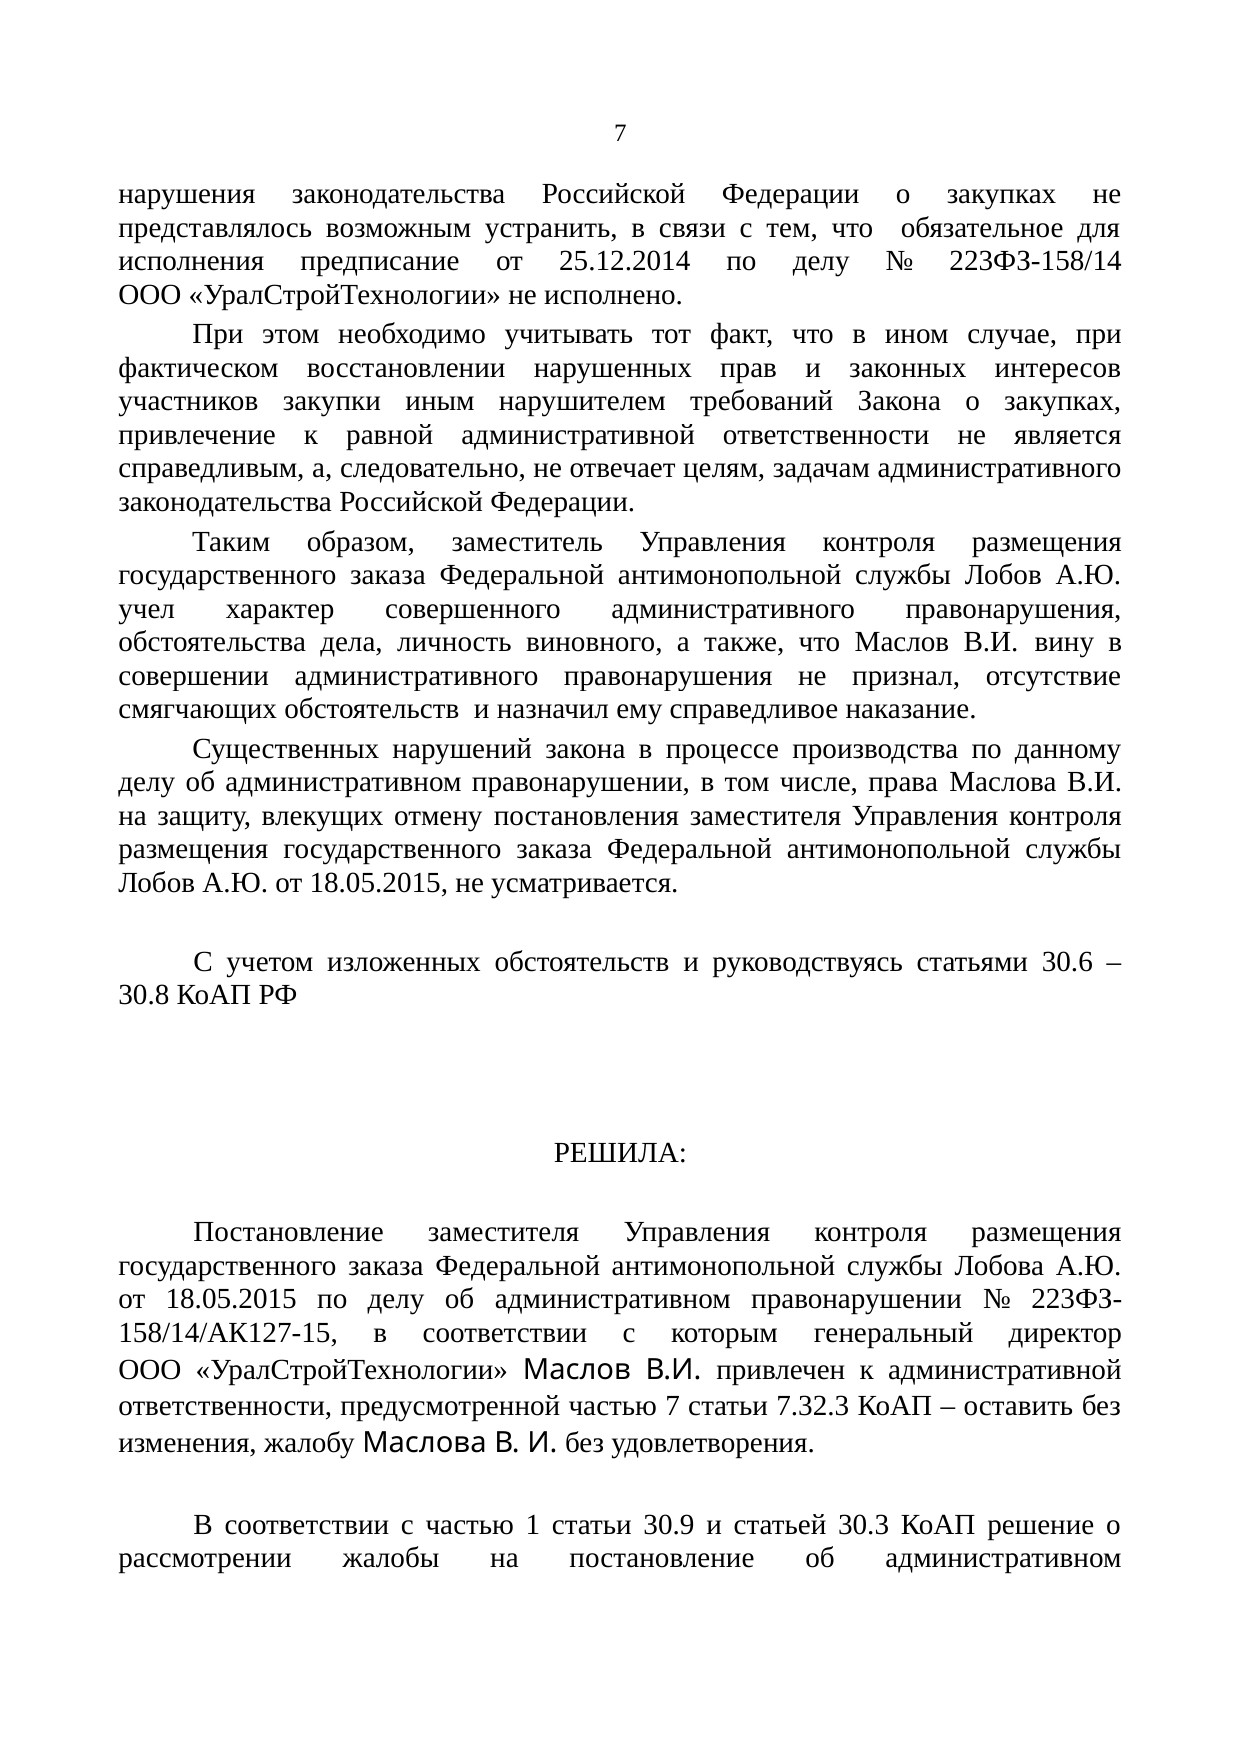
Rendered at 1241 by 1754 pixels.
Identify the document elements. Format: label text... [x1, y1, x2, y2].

text нарушения законодательства Российской Федерации о закупках не представлялось возможным устранить, в связи с тем, что обязательное для исполнения предписание от 25.12.2014 по делу № 223ФЗ-158/14 ООО «УралСтройТехнологии» не исполнено. [118, 176, 1122, 311]
text РЕШИЛА: [118, 1135, 1122, 1169]
text С учетом изложенных обстоятельств и руководствуясь статьями 30.6 – 30.8 КоАП РФ [118, 944, 1122, 1011]
text Существенных нарушений закона в процессе производства по данному делу об административном правонарушении, в том числе, права Маслова В.И. на защиту, влекущих отмену постановления заместителя Управления контроля размещения государственного заказа Федеральной антимонопольной службы Лобов А.Ю. от 18.05.2015, не усматривается. [118, 731, 1122, 898]
text При этом необходимо учитывать тот факт, что в ином случае, при фактическом восстановлении нарушенных прав и законных интересов участников закупки иным нарушителем требований Закона о закупках, привлечение к равной административной ответственности не является справедливым, а, следовательно, не отвечает целям, задачам административного законодательства Российской Федерации. [118, 316, 1122, 518]
text Таким образом, заместитель Управления контроля размещения государственного заказа Федеральной антимонопольной службы Лобов А.Ю. учел характер совершенного административного правонарушения, обстоятельства дела, личность виновного, а также, что Маслов В.И. вину в совершении административного правонарушения не признал, отсутствие смягчающих обстоятельств и назначил ему справедливое наказание. [118, 524, 1122, 725]
text Постановление заместителя Управления контроля размещения государственного заказа Федеральной антимонопольной службы Лобова А.Ю. от 18.05.2015 по делу об административном правонарушении № 223ФЗ-158/14/АК127-15, в соответствии с которым генеральный директор ООО «УралСтройТехнологии» Маслов В.И. привлечен к административной ответственности, предусмотренной частью 7 статьи 7.32.3 КоАП – оставить без изменения, жалобу Маслова В. И. без удовлетворения. [118, 1214, 1122, 1461]
text В соответствии с частью 1 статьи 30.9 и статьей 30.3 КоАП решение о рассмотрении жалобы на постановление об административном [118, 1507, 1122, 1574]
